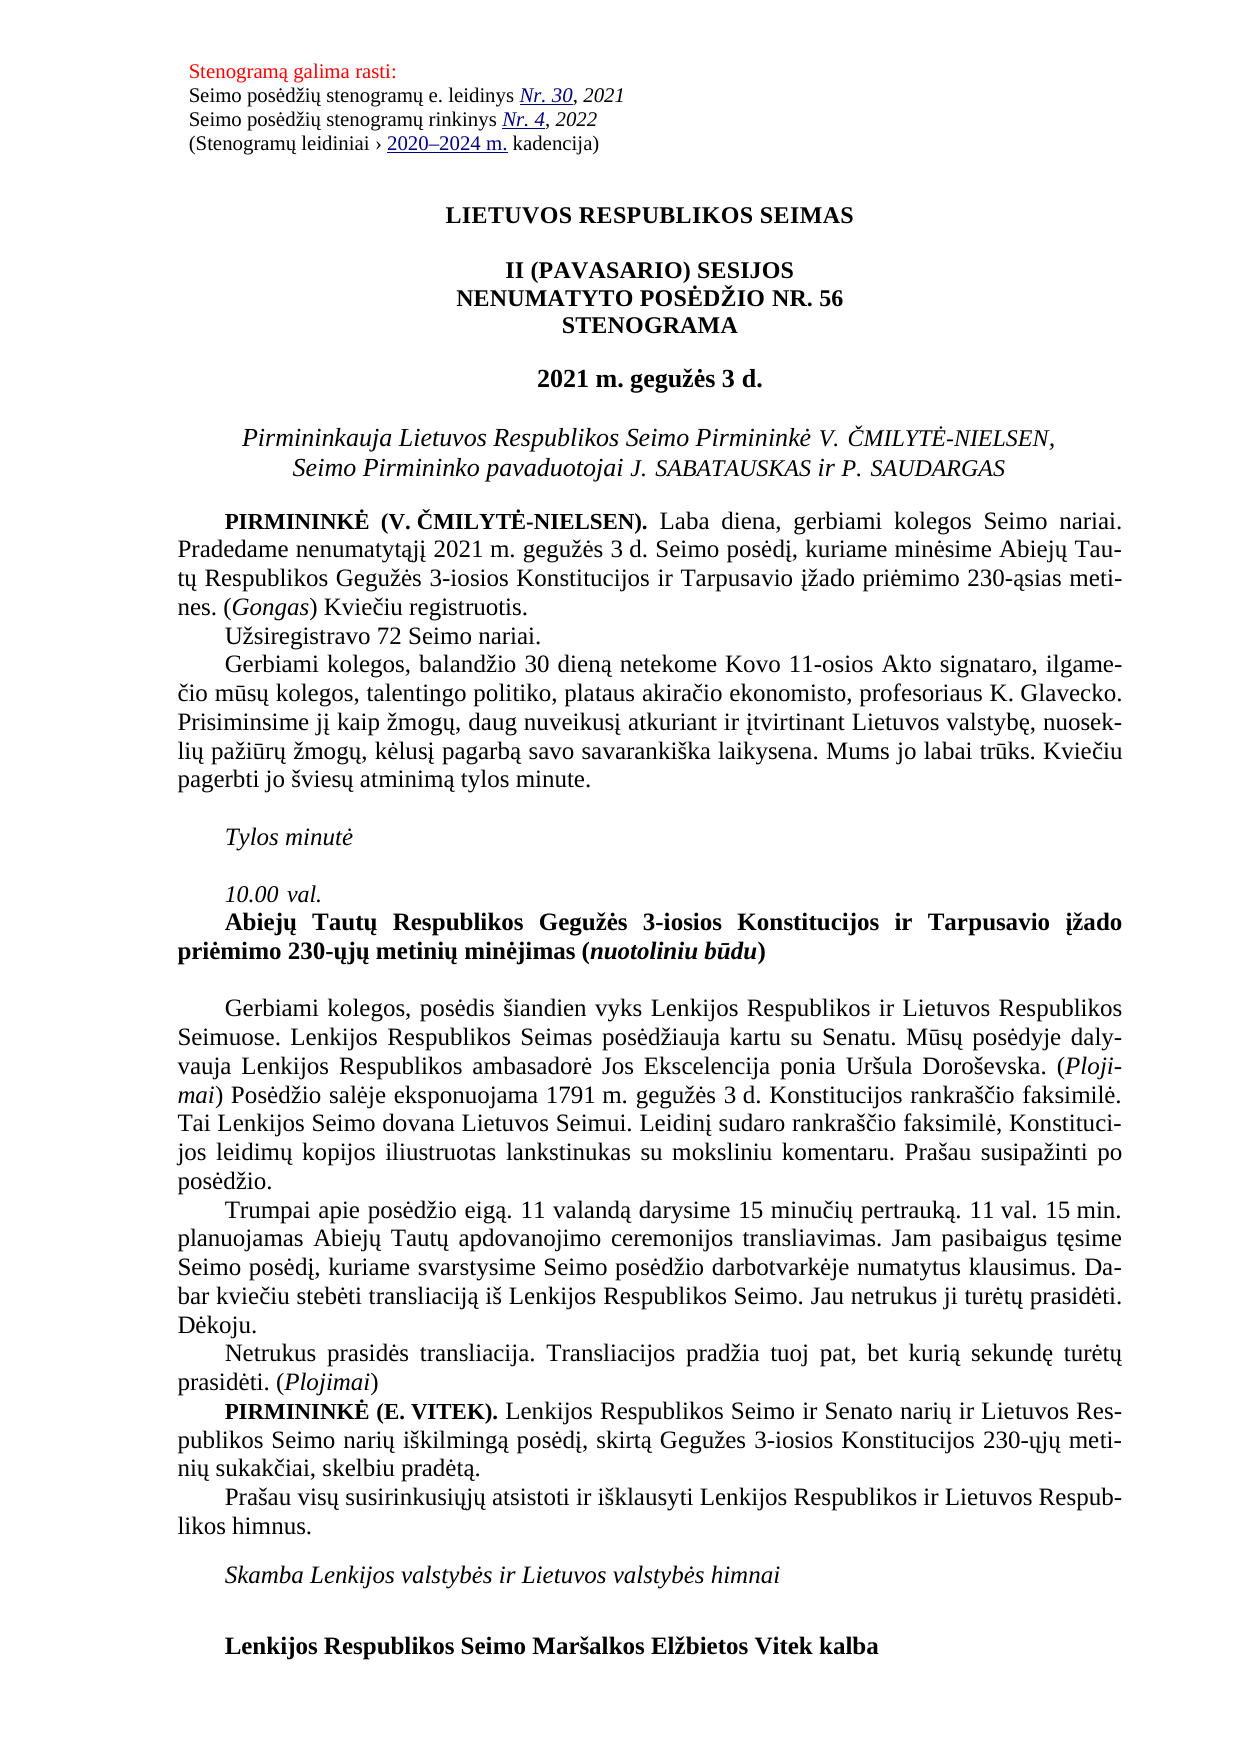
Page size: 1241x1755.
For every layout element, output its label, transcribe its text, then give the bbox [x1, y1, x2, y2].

text Skam­ba Len­ki­jos vals­ty­bės ir Lie­tu­vos vals­ty­bės him­nai [177, 1561, 1122, 1589]
text Abie­jų Tau­tų Res­pub­li­kos Ge­gu­žės 3-io­sios Kon­sti­tu­ci­jos ir Tar­pu­sa­vio įža­do priėmi­mo 230-ųjų me­ti­nių mi­nė­ji­mas (nuotoliniu būdu) [177, 907, 1122, 965]
text PIRMININKĖ (V. ČMILYTĖ-NIELSEN). La­ba die­na, ger­bia­mi ko­le­gos Sei­mo na­riai. Pra­de­da­me ne­nu­ma­ty­tą­jį 2021 m. ge­gu­žės 3 d. Sei­mo po­sė­dį, ku­ria­me mi­nė­si­me Abie­jų Tau­tų Res­pub­li­kos Ge­gu­žės 3-io­sios Kon­sti­tu­ci­jos ir Tar­pu­sa­vio įža­do pri­ėmi­mo 230-ąsias me­ti­nes. (Gon­gas) Kvie­čiu re­gist­ruo­tis. [177, 506, 1122, 621]
title NENUMATYTO posėdžio NR. 56 [177, 284, 1122, 311]
text 2021 m. gegužės 3 d. [177, 363, 1122, 393]
table_cell (Stenogramų leidiniai › 2020–2024 m. kadencija) [177, 131, 1045, 155]
text Ne­tru­kus pra­si­dės tran­slia­ci­ja. Tran­slia­ci­jos pra­džia tuoj pat, bet ku­rią se­kun­dę tu­rė­tų pra­si­dė­ti. (Plo­ji­mai) [177, 1338, 1122, 1396]
table_header Stenogramą galima rasti: [177, 59, 1045, 83]
text 10.00 val. [224, 879, 1122, 907]
title II (PAVASARIO) SESIJOS [177, 256, 1122, 284]
text Už­si­re­gist­ra­vo 72 Sei­mo na­riai. [177, 621, 1122, 649]
title STENOGRAMA [177, 311, 1122, 339]
text Pra­šau vi­sų su­si­rin­ku­sių­jų at­si­sto­ti ir iš­klau­sy­ti Len­ki­jos Res­pub­li­kos ir Lie­tu­vos Res­pub­li­kos him­nus. [177, 1482, 1122, 1540]
text PIRMININKĖ (E. VITEK). Len­ki­jos Res­pub­li­kos Sei­mo ir Se­na­to na­rių ir Lie­tu­vos Res­pub­li­kos Sei­mo na­rių iš­kil­min­gą po­sė­dį, skir­tą Ge­gu­žes 3-io­sios Kon­sti­tu­ci­jos 230-ųjų me­ti­nių su­kak­čiai, skel­biu pra­dė­tą. [177, 1396, 1122, 1482]
title LIETUVOS RESPUBLIKOS SEIMAS [177, 201, 1122, 228]
text Ger­bia­mi ko­le­gos, ba­lan­džio 30 die­ną ne­te­ko­me Ko­vo 11-osios Ak­to sig­na­ta­ro, il­ga­me­čio mū­sų ko­le­gos, ta­len­tin­go po­li­ti­ko, pla­taus aki­ra­čio eko­no­mis­to, pro­fe­so­riaus K. Gla­vec­ko. Pri­si­min­si­me jį kaip žmo­gų, daug nu­vei­ku­sį at­ku­riant ir įtvir­ti­nant Lie­tu­vos vals­ty­bę, nuo­sek­lių pa­žiū­rų žmo­gų, kė­lu­sį pa­gar­bą sa­vo sa­va­ran­kiš­ka lai­ky­se­na. Mums jo la­bai trūks. Kvie­čiu pa­gerb­ti jo švie­sų at­mi­ni­mą ty­los mi­nu­te. [177, 649, 1122, 793]
table_cell Seimo posėdžių stenogramų e. leidinys Nr. 30, 2021 [177, 83, 1045, 107]
text Ty­los mi­nu­tė [177, 822, 1122, 851]
text Pirmininkauja Lietuvos Respublikos Seimo Pirmininkė V. ČMILYTĖ-NIELSEN, Seimo Pirmininko pavaduotojai J. SABATAUSKAS ir P. SAUDARGAS [177, 422, 1122, 482]
table_cell Seimo posėdžių stenogramų rinkinys Nr. 4, 2022 [177, 107, 1045, 131]
text Ger­bia­mi ko­le­gos, po­sė­dis šian­dien vyks Len­ki­jos Res­pub­li­kos ir Lie­tu­vos Res­pub­li­kos Sei­muo­se. Len­ki­jos Res­pub­li­kos Sei­mas po­sė­džiau­ja kar­tu su Se­na­tu. Mū­sų po­sė­dy­je da­ly­vau­ja Len­ki­jos Res­pub­li­kos am­ba­sa­do­rė Jos Eks­ce­len­ci­ja po­nia Ur­šu­la Do­ro­šev­ska. (Plo­ji­mai) Po­sė­džio sa­lė­je eks­po­nuo­ja­ma 1791 m. ge­gu­žės 3 d. Kon­sti­tu­ci­jos ran­kraš­čio fak­si­mi­lė. Tai Len­ki­jos Sei­mo do­va­na Lie­tu­vos Sei­mui. Lei­di­nį su­da­ro ran­kraš­čio fak­si­mi­lė, Kon­sti­tu­ci­jos lei­di­mų ko­pi­jos iliust­ruo­tas lanks­ti­nu­kas su moks­li­niu ko­men­ta­ru. Pra­šau su­si­pa­žin­ti po po­sė­džio. [177, 993, 1122, 1195]
text Len­ki­jos Respublikos Sei­mo Mar­šal­kos Elž­bie­tos Vi­tek kalba [177, 1631, 1122, 1660]
text Trum­pai apie po­sė­džio ei­gą. 11 va­lan­dą da­ry­si­me 15 mi­nu­čių per­trau­ką. 11 val. 15 min. pla­nuo­ja­mas Abie­jų Tau­tų ap­do­va­no­ji­mo ce­re­mo­ni­jos tran­slia­vi­mas. Jam pa­si­bai­gus tę­si­me Sei­mo po­sė­dį, ku­ria­me svars­ty­si­me Sei­mo po­sė­džio dar­bo­tvarkėje nu­ma­ty­tus klau­si­mus. Da­bar kvie­čiu ste­bė­ti tran­slia­ci­ją iš Len­ki­jos Res­pub­li­kos Sei­mo. Jau ne­tru­kus ji tu­rė­tų pra­si­dė­ti. Dė­ko­ju. [177, 1195, 1122, 1338]
